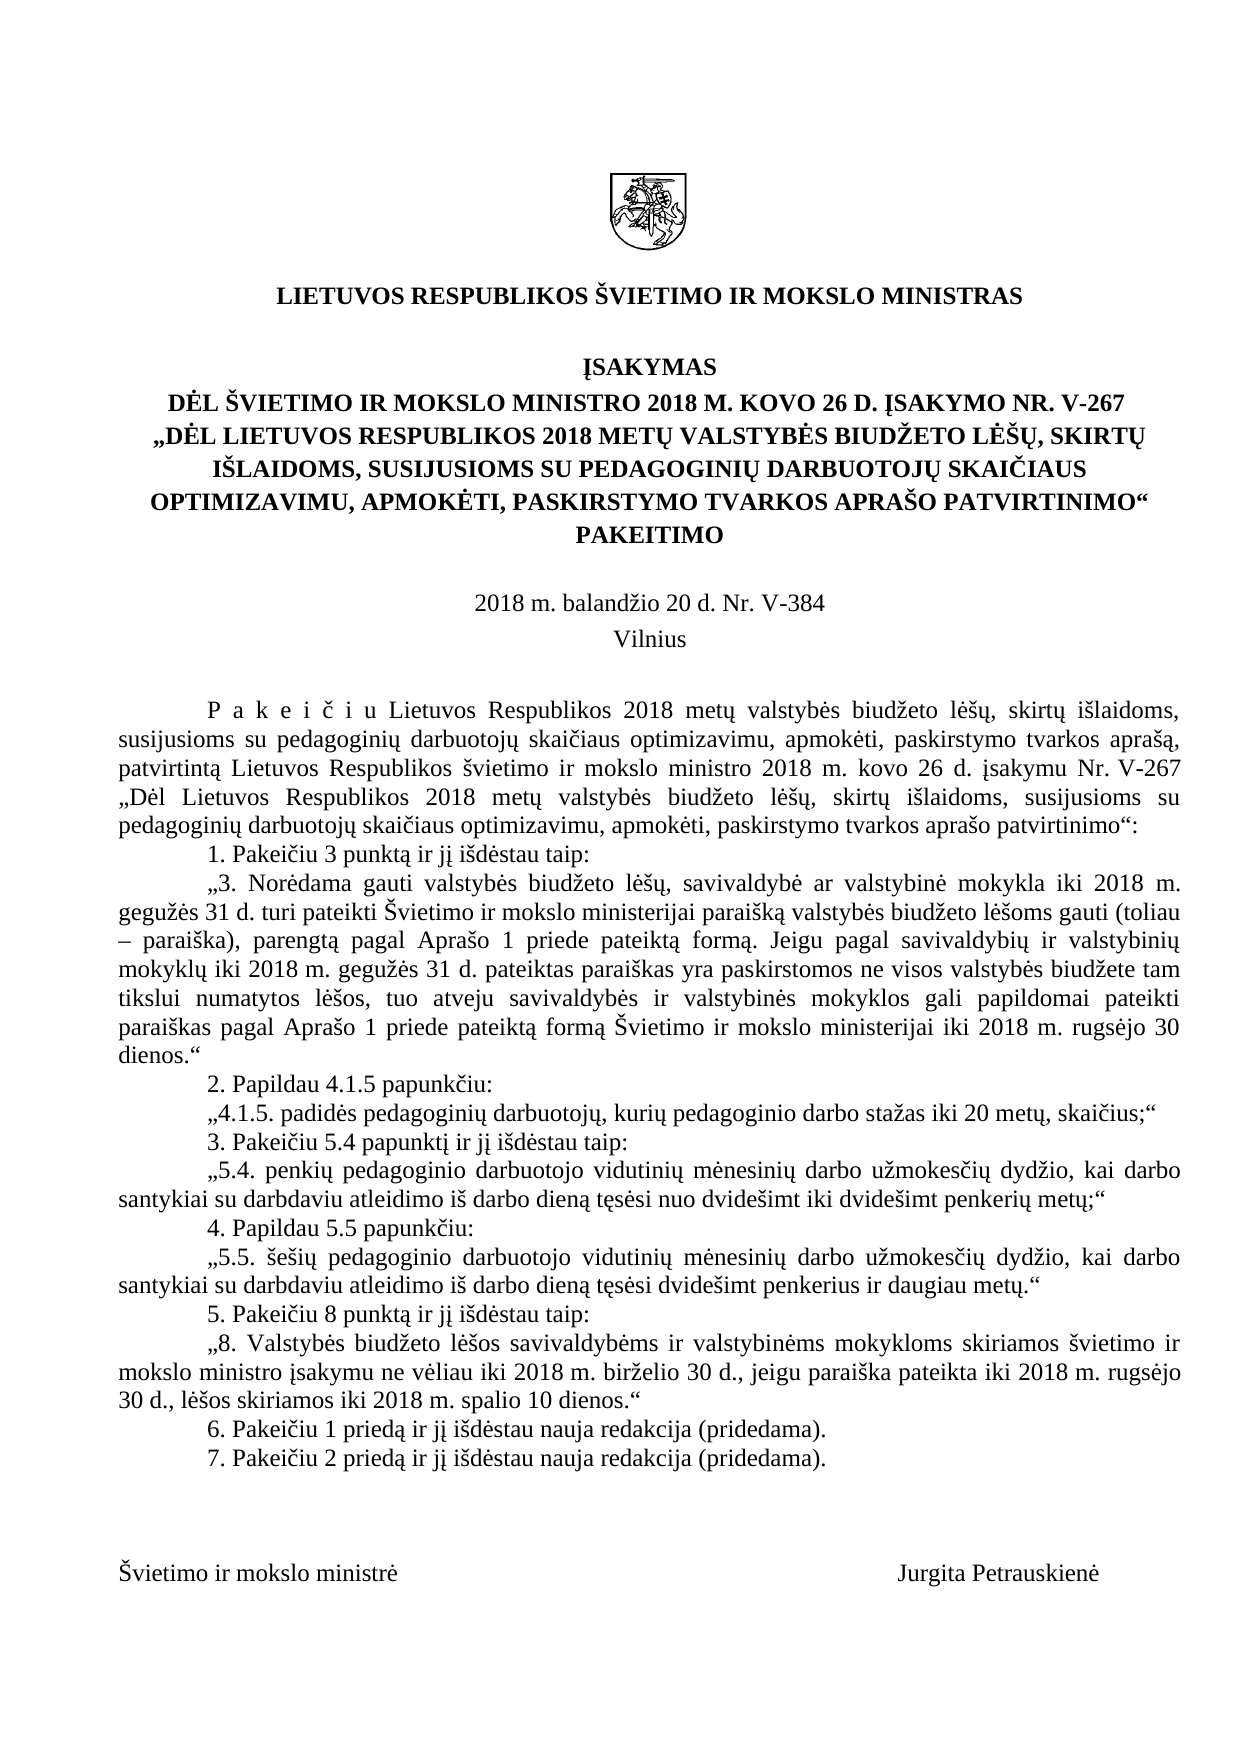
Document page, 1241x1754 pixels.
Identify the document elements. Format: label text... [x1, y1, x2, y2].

text „5.5. šešių pedagoginio darbuotojo vidutinių mėnesinių darbo užmokesčių dydžio, kai darbo santykiai su darbdaviu atleidimo iš darbo dieną tęsėsi dvidešimt penkerius ir daugiau metų.“ [118, 1242, 1181, 1299]
text 5. Pakeičiu 8 punktą ir jį išdėstau taip: [207, 1299, 1181, 1328]
text Švietimo ir mokslo ministrė Jurgita Petrauskienė [118, 1558, 1181, 1587]
text 3. Pakeičiu 5.4 papunktį ir jį išdėstau taip: [207, 1127, 1181, 1155]
text „3. Norėdama gauti valstybės biudžeto lėšų, savivaldybė ar valstybinė mokykla iki 2018 m. gegužės 31 d. turi pateikti Švietimo ir mokslo ministerijai paraišką valstybės biudžeto lėšoms gauti (toliau – paraiška), parengtą pagal Aprašo 1 priede pateiktą formą. Jeigu pagal savivaldybių ir valstybinių mokyklų iki 2018 m. gegužės 31 d. pateiktas paraiškas yra paskirstomos ne visos valstybės biudžete tam tikslui numatytos lėšos, tuo atveju savivaldybės ir valstybinės mokyklos gali papildomai pateikti paraiškas pagal Aprašo 1 priede pateiktą formą Švietimo ir mokslo ministerijai iki 2018 m. rugsėjo 30 dienos.“ [118, 868, 1181, 1069]
text 2. Papildau 4.1.5 papunkčiu: [118, 1069, 1181, 1098]
text Vilnius [118, 624, 1181, 653]
text 4. Papildau 5.5 papunkčiu: [118, 1213, 1181, 1242]
text ĮSAKYMAS [118, 352, 1181, 381]
text „8. Valstybės biudžeto lėšos savivaldybėms ir valstybinėms mokykloms skiriamos švietimo ir mokslo ministro įsakymu ne vėliau iki 2018 m. birželio 30 d., jeigu paraiška pateikta iki 2018 m. rugsėjo 30 d., lėšos skiriamos iki 2018 m. spalio 10 dienos.“ [118, 1328, 1181, 1414]
text P a k e i č i u Lietuvos Respublikos 2018 metų valstybės biudžeto lėšų, skirtų išlaidoms, susijusioms su pedagoginių darbuotojų skaičiaus optimizavimu, apmokėti, paskirstymo tvarkos aprašą, patvirtintą Lietuvos Respublikos švietimo ir mokslo ministro 2018 m. kovo 26 d. įsakymu Nr. V-267 „Dėl Lietuvos Respublikos 2018 metų valstybės biudžeto lėšų, skirtų išlaidoms, susijusioms su pedagoginių darbuotojų skaičiaus optimizavimu, apmokėti, paskirstymo tvarkos aprašo patvirtinimo“: [118, 695, 1181, 839]
text 1. Pakeičiu 3 punktą ir jį išdėstau taip: [207, 839, 1181, 868]
text „DĖL LIETUVOS RESPUBLIKOS 2018 METŲ VALSTYBĖS BIUDŽETO LĖŠŲ, SKIRTŲ IŠLAIDOMS, SUSIJUSIOMS SU PEDAGOGINIŲ DARBUOTOJŲ SKAIČIAUS OPTIMIZAVIMU, APMOKĖTI, PASKIRSTYMO TVARKOS APRAŠO PATVIRTINIMO“ PAKEITIMO [118, 421, 1181, 549]
text 6. Pakeičiu 1 priedą ir jį išdėstau nauja redakcija (pridedama). [118, 1414, 1181, 1443]
text 2018 m. balandžio 20 d. Nr. V-384 [118, 588, 1181, 617]
text „4.1.5. padidės pedagoginių darbuotojų, kurių pedagoginio darbo stažas iki 20 metų, skaičius;“ [118, 1098, 1181, 1127]
text LIETUVOS RESPUBLIKOS ŠVIETIMO IR MOKSLO MINISTRAS [118, 281, 1181, 310]
text 7. Pakeičiu 2 priedą ir jį išdėstau nauja redakcija (pridedama). [118, 1443, 1181, 1472]
text DĖL ŠVIETIMO IR MOKSLO MINISTRO 2018 M. KOVO 26 D. ĮSAKYMO NR. V-267 [118, 388, 1181, 417]
text „5.4. penkių pedagoginio darbuotojo vidutinių mėnesinių darbo užmokesčių dydžio, kai darbo santykiai su darbdaviu atleidimo iš darbo dieną tęsėsi nuo dvidešimt iki dvidešimt penkerių metų;“ [118, 1155, 1181, 1213]
